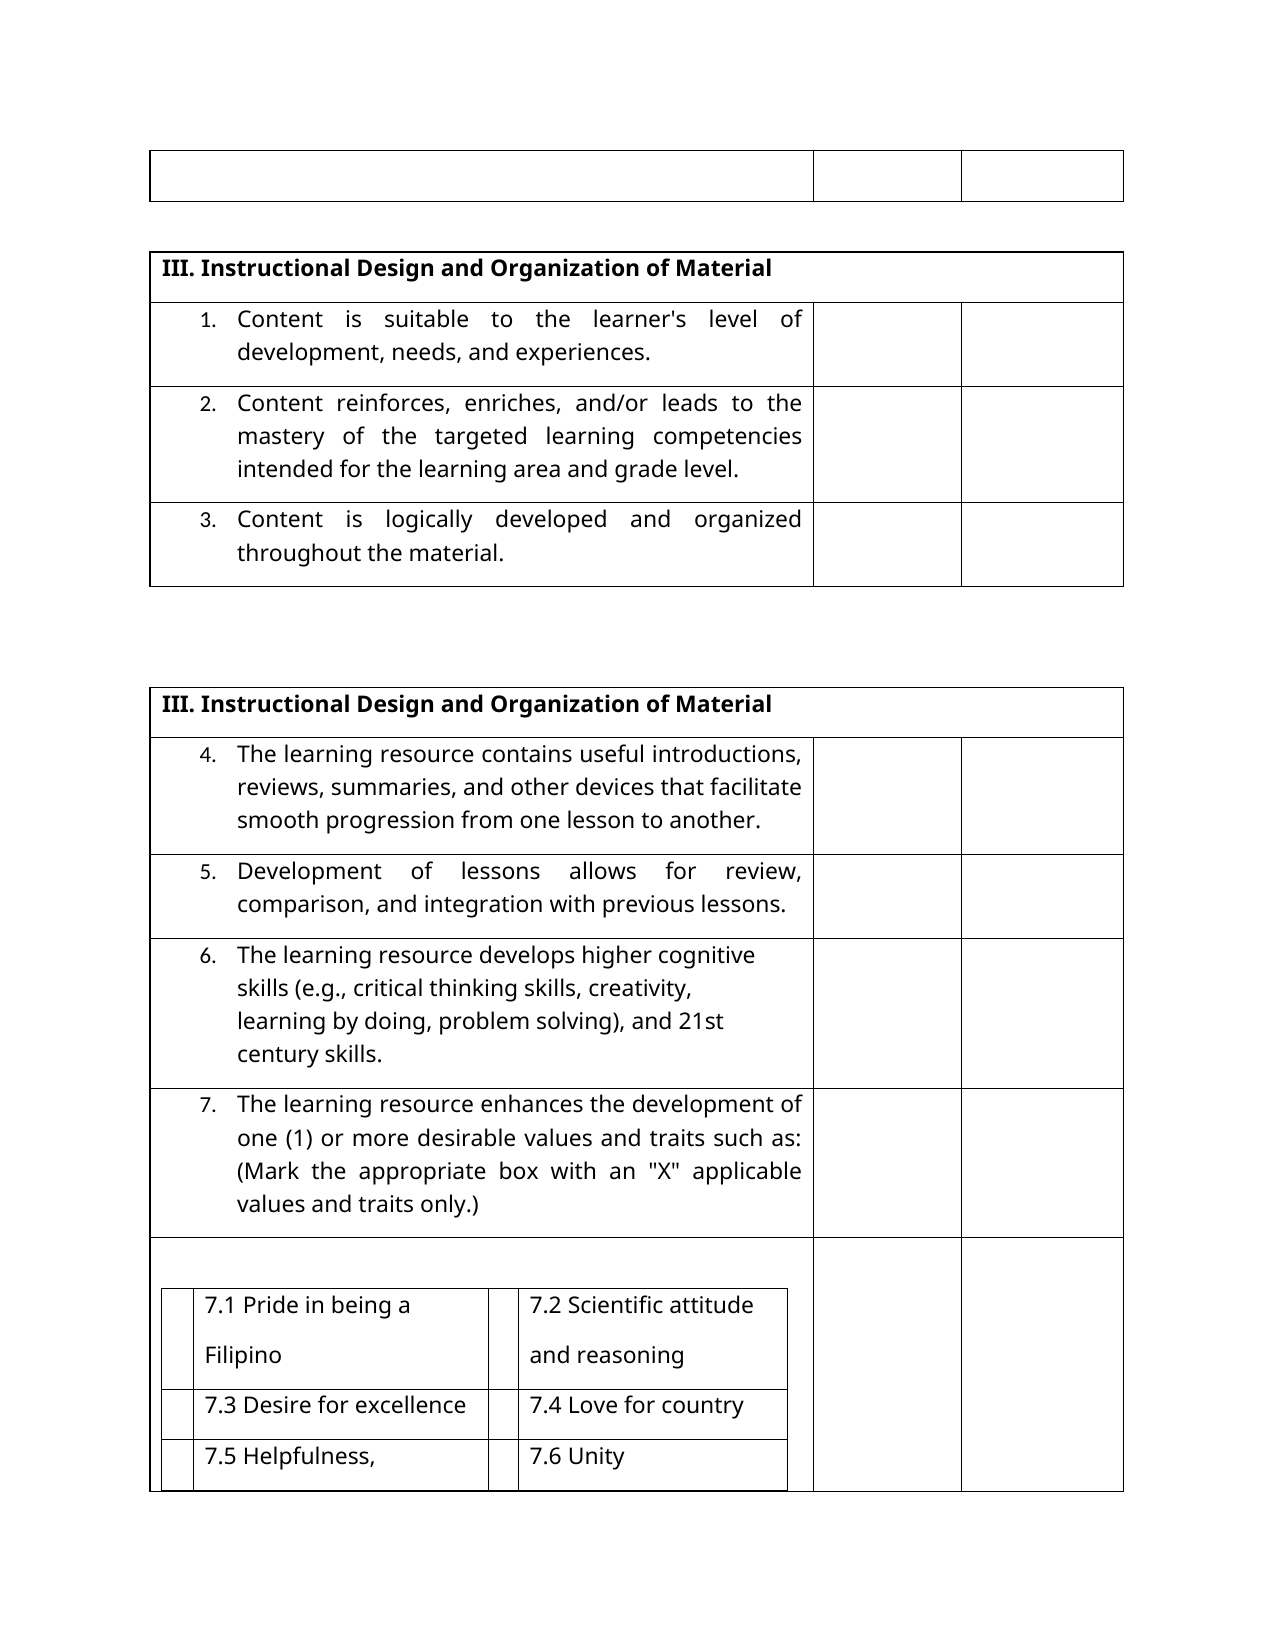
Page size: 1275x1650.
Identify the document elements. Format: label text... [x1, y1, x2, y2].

table_cell [162, 1440, 193, 1489]
table_cell [962, 1089, 1123, 1237]
table_cell Content reinforces, enriches, and/or leads to the mastery of the targeted learning competencies intended for the learning area and grade level. [151, 387, 813, 502]
table_header [489, 1289, 518, 1388]
table_cell [151, 151, 813, 201]
table_cell [962, 151, 1123, 201]
table_cell [162, 1390, 193, 1439]
table_cell [962, 738, 1123, 854]
table_cell [489, 1390, 518, 1439]
table_cell [962, 855, 1123, 937]
table_cell 7.5 Helpfulness, [194, 1440, 488, 1489]
table_cell [962, 939, 1123, 1087]
table_cell Content is logically developed and organized throughout the material. [151, 503, 813, 586]
table_cell Development of lessons allows for review, comparison, and integration with previous lessons. [151, 855, 813, 937]
table_cell [814, 738, 961, 854]
table_cell [962, 303, 1123, 386]
table_cell [814, 303, 961, 386]
table_cell [814, 387, 961, 502]
table_cell 7.4 Love for country [519, 1390, 787, 1439]
table_cell [151, 1238, 813, 1491]
table_cell The learning resource enhances the development of one (1) or more desirable values and traits such as: (Mark the appropriate box with an "X" applicable values and traits only.) [151, 1089, 813, 1237]
table_cell [814, 151, 961, 201]
table_cell [962, 1238, 1123, 1491]
table_cell [489, 1440, 518, 1489]
table_cell 7.3 Desire for excellence [194, 1390, 488, 1439]
table_cell 7.6 Unity [519, 1440, 787, 1489]
table_cell [814, 855, 961, 937]
table_cell The learning resource contains useful introductions, reviews, summaries, and other devices that facilitate smooth progression from one lesson to another. [151, 738, 813, 854]
table_header 7.1 Pride in being a Filipino [194, 1289, 488, 1388]
table_header 7.2 Scientific attitude and reasoning [519, 1289, 787, 1388]
table_cell [962, 387, 1123, 502]
table_cell [962, 503, 1123, 586]
table_header [162, 1289, 193, 1388]
table_cell [814, 503, 961, 586]
table_cell Content is suitable to the learner's level of development, needs, and experiences. [151, 303, 813, 386]
table_header III. Instructional Design and Organization of Material [151, 688, 1123, 737]
table_cell [814, 939, 961, 1087]
table_cell The learning resource develops higher cognitive skills (e.g., critical thinking skills, creativity, learning by doing, problem solving), and 21st century skills. [151, 939, 813, 1087]
table_header III. Instructional Design and Organization of Material [151, 253, 1123, 302]
table_cell [814, 1238, 961, 1491]
table_cell [814, 1089, 961, 1237]
